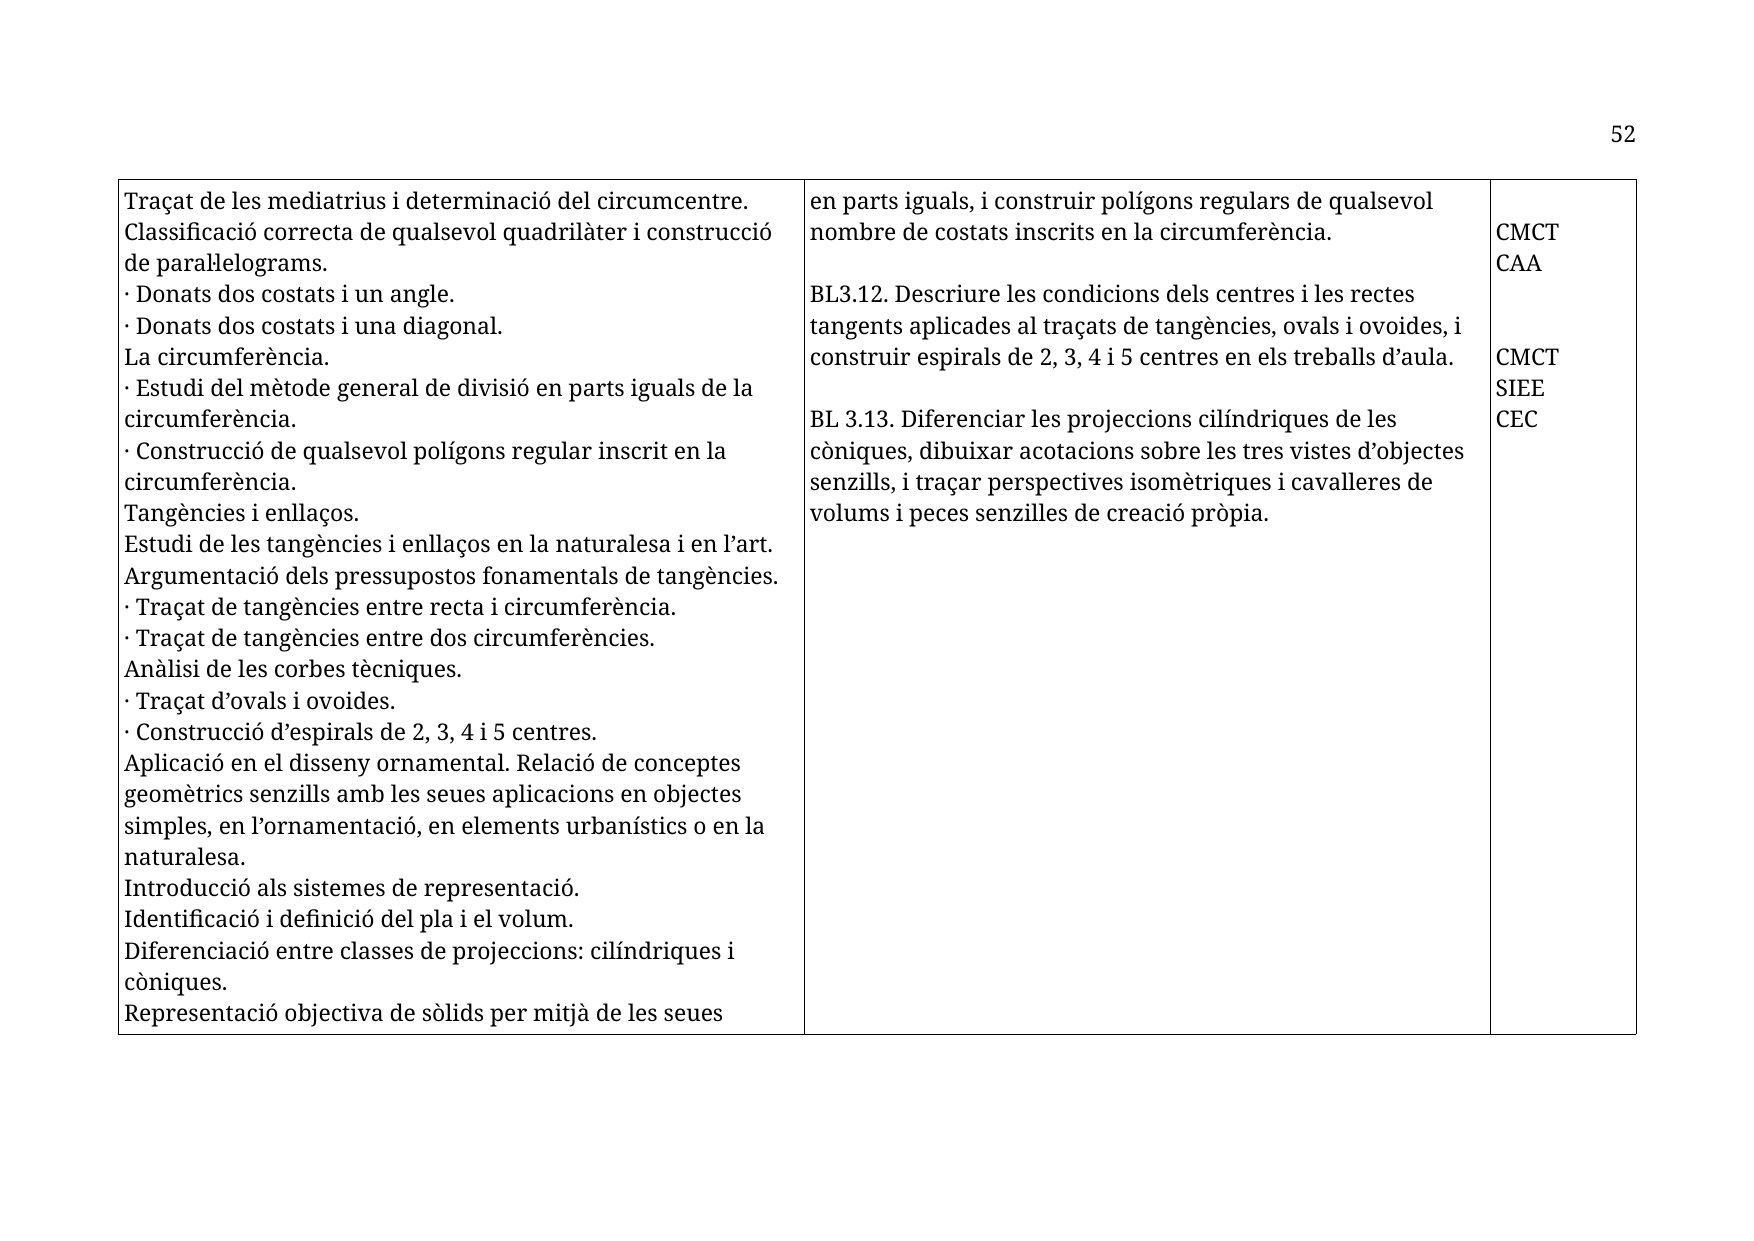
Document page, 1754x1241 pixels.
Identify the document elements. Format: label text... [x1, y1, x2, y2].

table_cell Traçat de les mediatrius i determinació del circumcentre. Classificació correcta de qualsevol quadrilàter i construcció de paral·lelograms. · Donats dos costats i un angle. · Donats dos costats i una diagonal. La circumferència. · Estudi del mètode general de divisió en parts iguals de la circumferència. · Construcció de qualsevol polígons regular inscrit en la circumferència. Tangències i enllaços. Estudi de les tangències i enllaços en la naturalesa i en l’art. Argumentació dels pressupostos fonamentals de tangències. · Traçat de tangències entre recta i circumferència. · Traçat de tangències entre dos circumferències. Anàlisi de les corbes tècniques. · Traçat d’ovals i ovoides. · Construcció d’espirals de 2, 3, 4 i 5 centres. Aplicació en el disseny ornamental. Relació de conceptes geomètrics senzills amb les seues aplicacions en objectes simples, en l’ornamentació, en elements urbanístics o en la naturalesa. Introducció als sistemes de representació. Identificació i definició del pla i el volum. Diferenciació entre classes de projeccions: cilíndriques i còniques. Representació objectiva de sòlids per mitjà de les seues [119, 180, 804, 1034]
table_cell CMCT CAA CMCT SIEE CEC [1491, 180, 1636, 1034]
table_cell en parts iguals, i construir polígons regulars de qualsevol nombre de costats inscrits en la circumferència. BL3.12. Descriure les condicions dels centres i les rectes tangents aplicades al traçats de tangències, ovals i ovoides, i construir espirals de 2, 3, 4 i 5 centres en els treballs d’aula. BL 3.13. Diferenciar les projeccions cilíndriques de les còniques, dibuixar acotacions sobre les tres vistes d’objectes senzills, i traçar perspectives isomètriques i cavalleres de volums i peces senzilles de creació pròpia. [805, 180, 1490, 1034]
